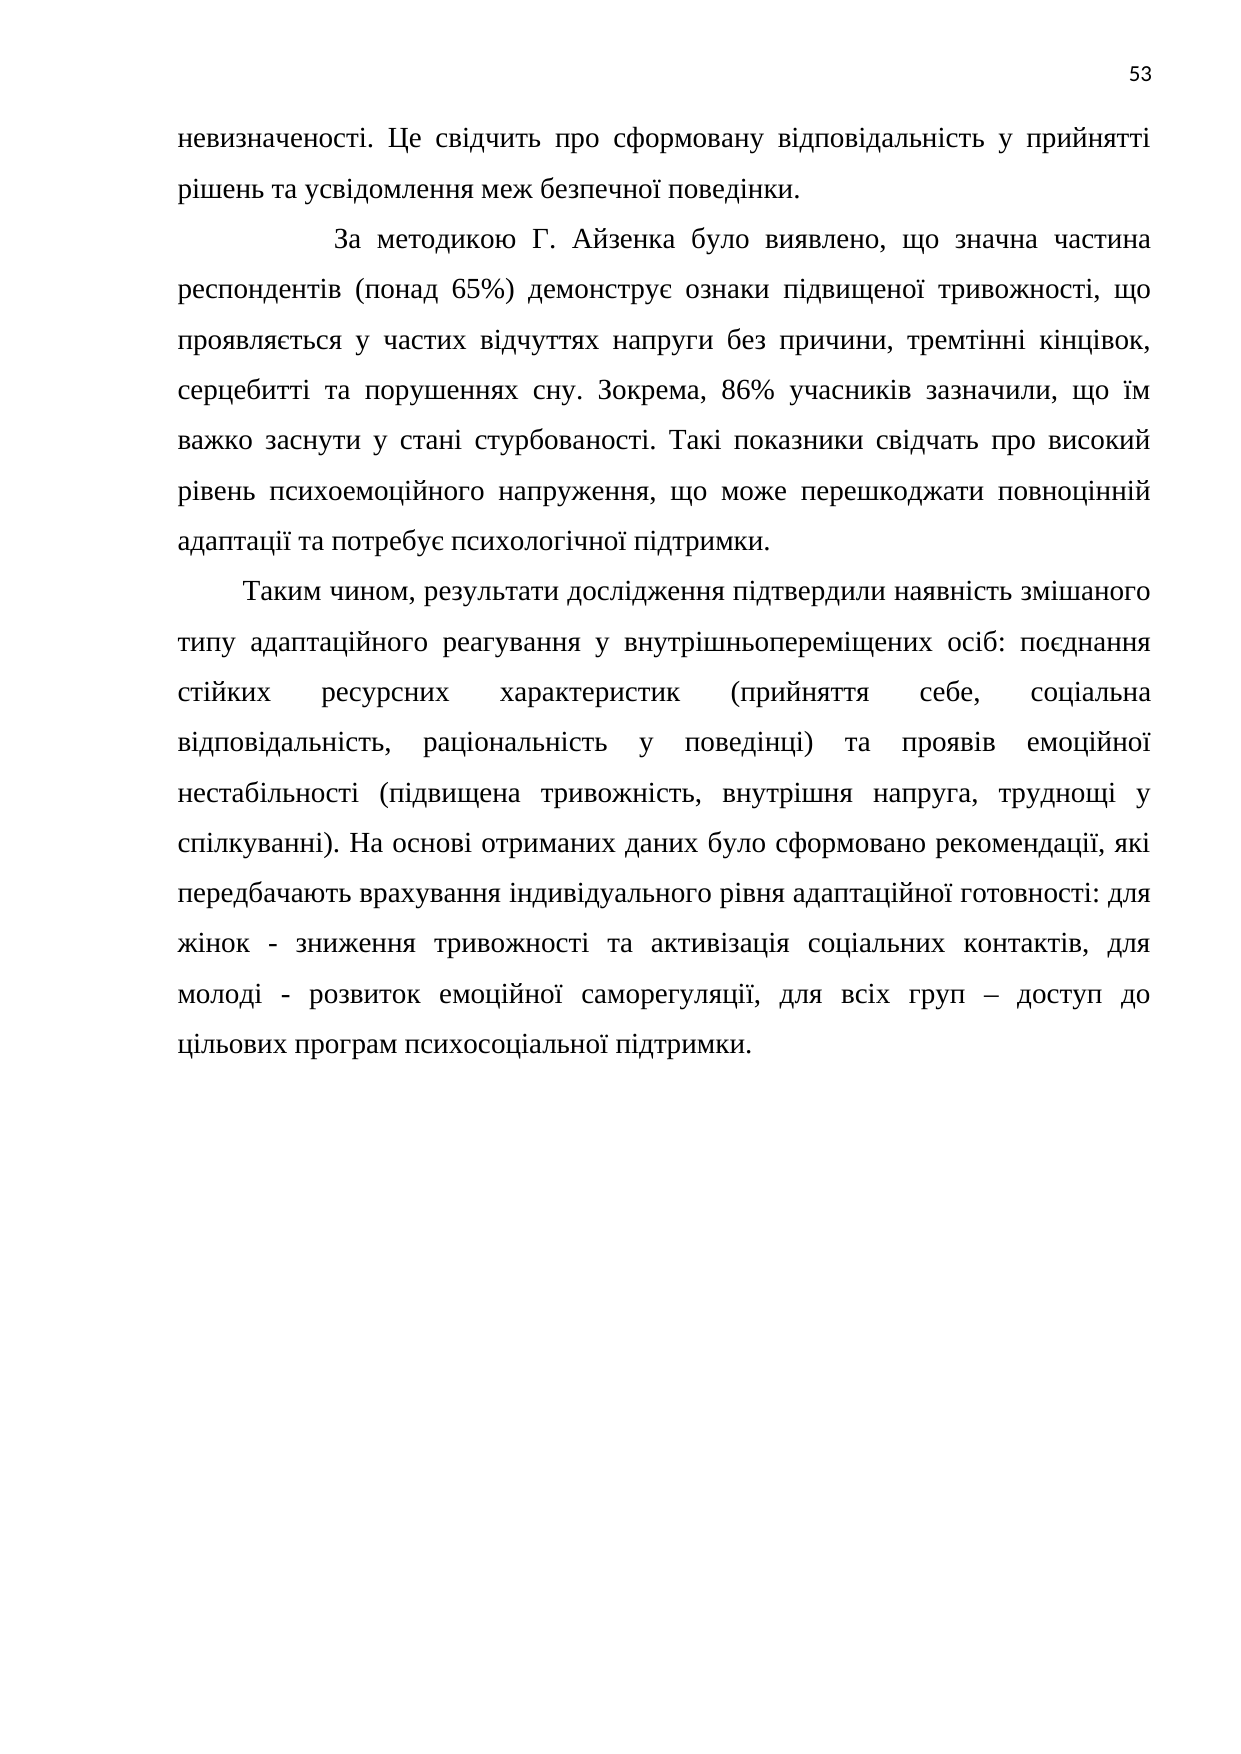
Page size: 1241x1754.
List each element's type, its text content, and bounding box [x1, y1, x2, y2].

subtitle Таким чином, результати дослідження підтвердили наявність змішаного типу адаптаційного реагування у внутрішньопереміщених осіб: поєднання стійких ресурсних характеристик (прийняття себе, соціальна відповідальність, раціональність у поведінці) та проявів емоційної нестабільності (підвищена тривожність, внутрішня напруга, труднощі у спілкуванні). На основі отриманих даних було сформовано рекомендації, які передбачають врахування індивідуального рівня адаптаційної готовності: для жінок - зниження тривожності та активізація соціальних контактів, для молоді - розвиток емоційної саморегуляції, для всіх груп – доступ до цільових програм психосоціальної підтримки. [177, 573, 1152, 1060]
subtitle невизначеності. Це свідчить про сформовану відповідальність у прийнятті рішень та усвідомлення меж безпечної поведінки. [177, 121, 1152, 204]
subtitle За методикою Г. Айзенка було виявлено, що значна частина респондентів (понад 65%) демонструє ознаки підвищеної тривожності, що проявляється у частих відчуттях напруги без причини, тремтінні кінцівок, серцебитті та порушеннях сну. Зокрема, 86% учасників зазначили, що їм важко заснути у стані стурбованості. Такі показники свідчать про високий рівень психоемоційного напруження, що може перешкоджати повноцінній адаптації та потребує психологічної підтримки. [177, 221, 1152, 557]
